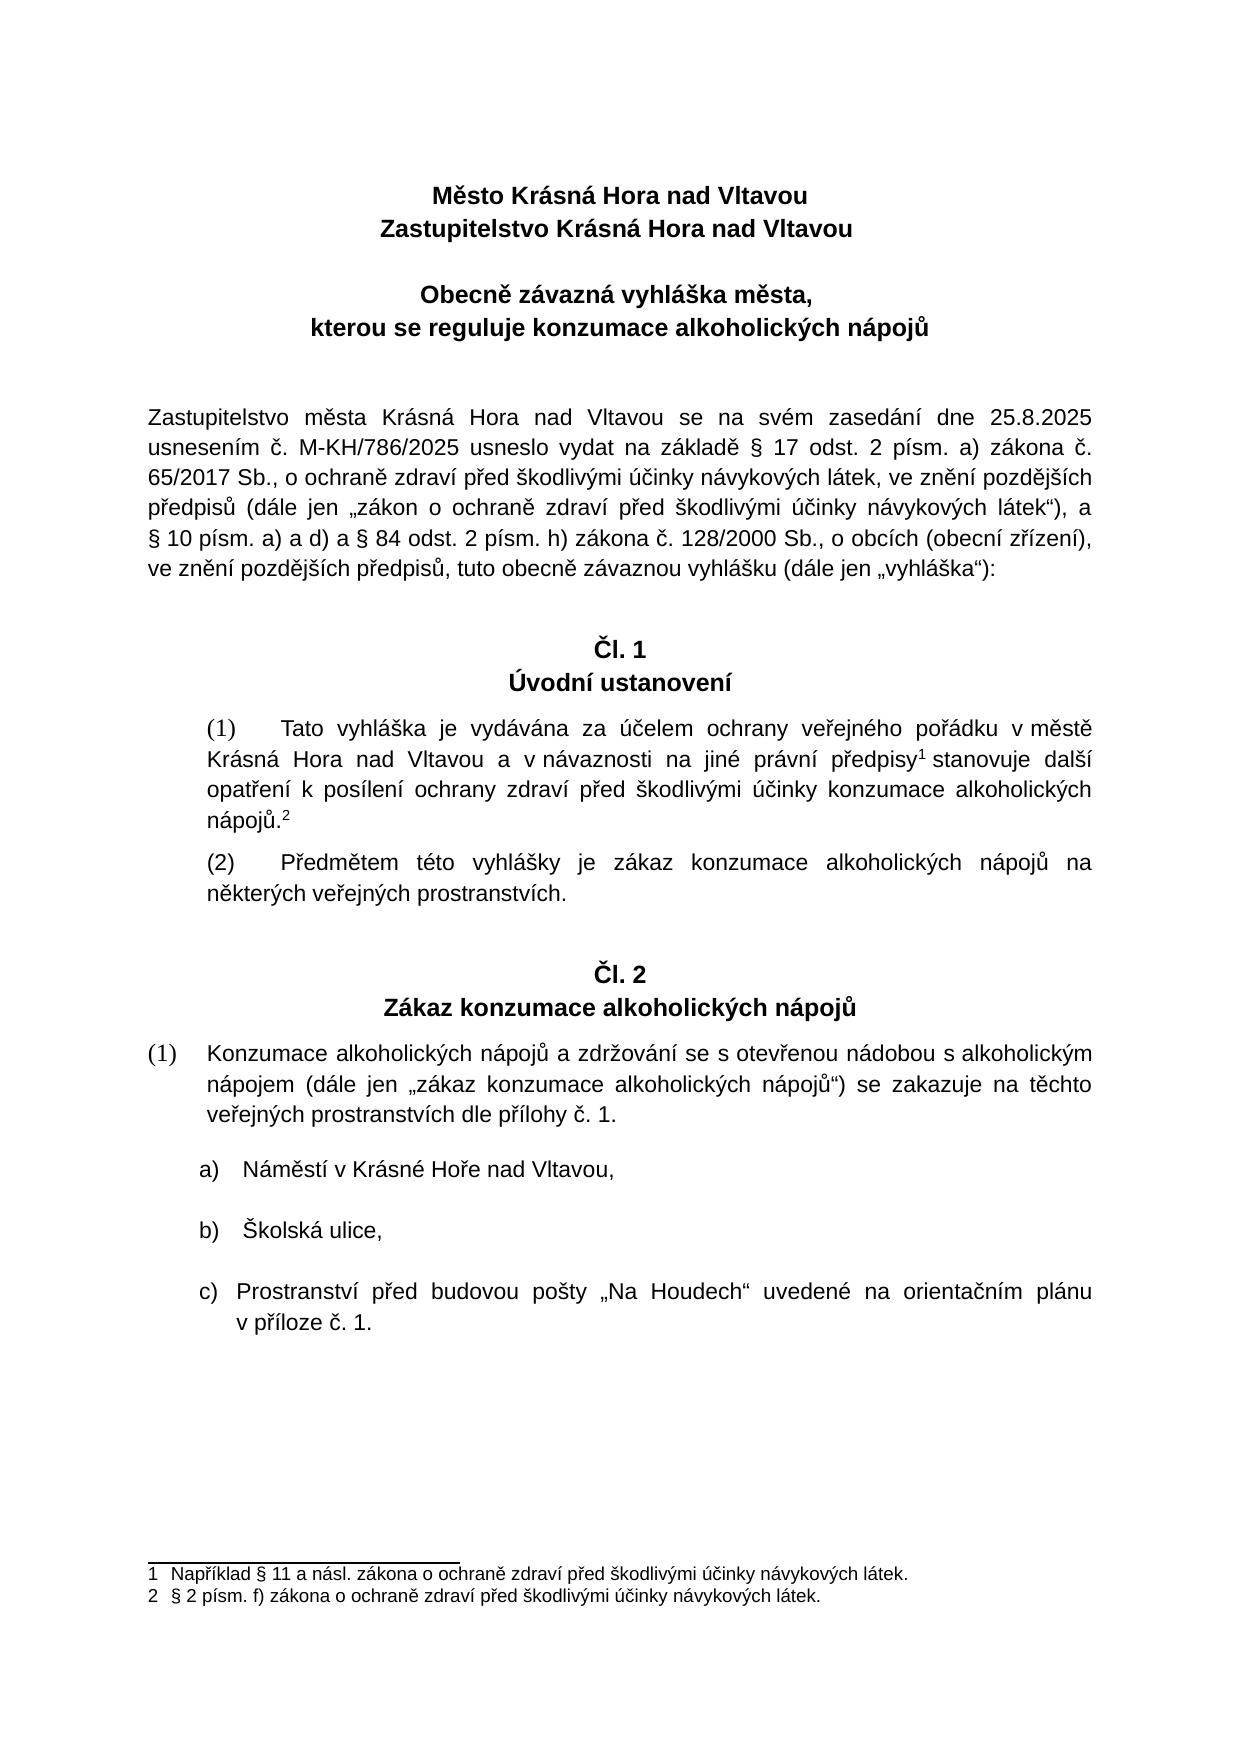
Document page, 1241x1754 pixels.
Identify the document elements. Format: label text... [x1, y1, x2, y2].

list Konzumace alkoholických nápojů a zdržování se s otevřenou nádobou s alkoholickým nápojem (dále jen „zákaz konzumace alkoholických nápojů“) se zakazuje na těchto veřejných prostranstvích dle přílohy č. 1. [148, 1038, 1093, 1127]
list Školská ulice, [199, 1217, 1093, 1243]
text Město Krásná Hora nad Vltavou [148, 181, 1093, 209]
text Zastupitelstvo města Krásná Hora nad Vltavou se na svém zasedání dne 25.8.2025 usnesením č. M-KH/786/2025 usneslo vydat na základě § 17 odst. 2 písm. a) zákona č. 65/2017 Sb., o ochraně zdraví před škodlivými účinky návykových látek, ve znění pozdějších předpisů (dále jen „zákon o ochraně zdraví před škodlivými účinky návykových látek“), a § 10 písm. a) a d) a § 84 odst. 2 písm. h) zákona č. 128/2000 Sb., o obcích (obecní zřízení), ve znění pozdějších předpisů, tuto obecně závaznou vyhlášku (dále jen „vyhláška“): [148, 404, 1093, 581]
text Obecně závazná vyhláška města, [148, 280, 1093, 308]
list § 2 písm. f) zákona o ochraně zdraví před škodlivými účinky návykových látek. [148, 1585, 1093, 1606]
text kterou se reguluje konzumace alkoholických nápojů [148, 313, 1093, 341]
list Prostranství před budovou pošty „Na Houdech“ uvedené na orientačním plánu v příloze č. 1. [199, 1278, 1093, 1336]
text Zastupitelstvo Krásná Hora nad Vltavou [148, 214, 1093, 242]
list Předmětem této vyhlášky je zákaz konzumace alkoholických nápojů na některých veřejných prostranstvích. [207, 849, 1093, 906]
list Například § 11 a násl. zákona o ochraně zdraví před škodlivými účinky návykových látek. [148, 1563, 1093, 1585]
list Tato vyhláška je vydávána za účelem ochrany veřejného pořádku v městě Krásná Hora nad Vltavou a v návaznosti na jiné právní předpisy stanovuje další opatření k posílení ochrany zdraví před škodlivými účinky konzumace alkoholických nápojů. [207, 713, 1093, 833]
subtitle Čl. 1 Úvodní ustanovení [148, 635, 1093, 697]
subtitle Čl. 2 Zákaz konzumace alkoholických nápojů [148, 960, 1093, 1021]
list Náměstí v Krásné Hoře nad Vltavou, [199, 1156, 1093, 1183]
